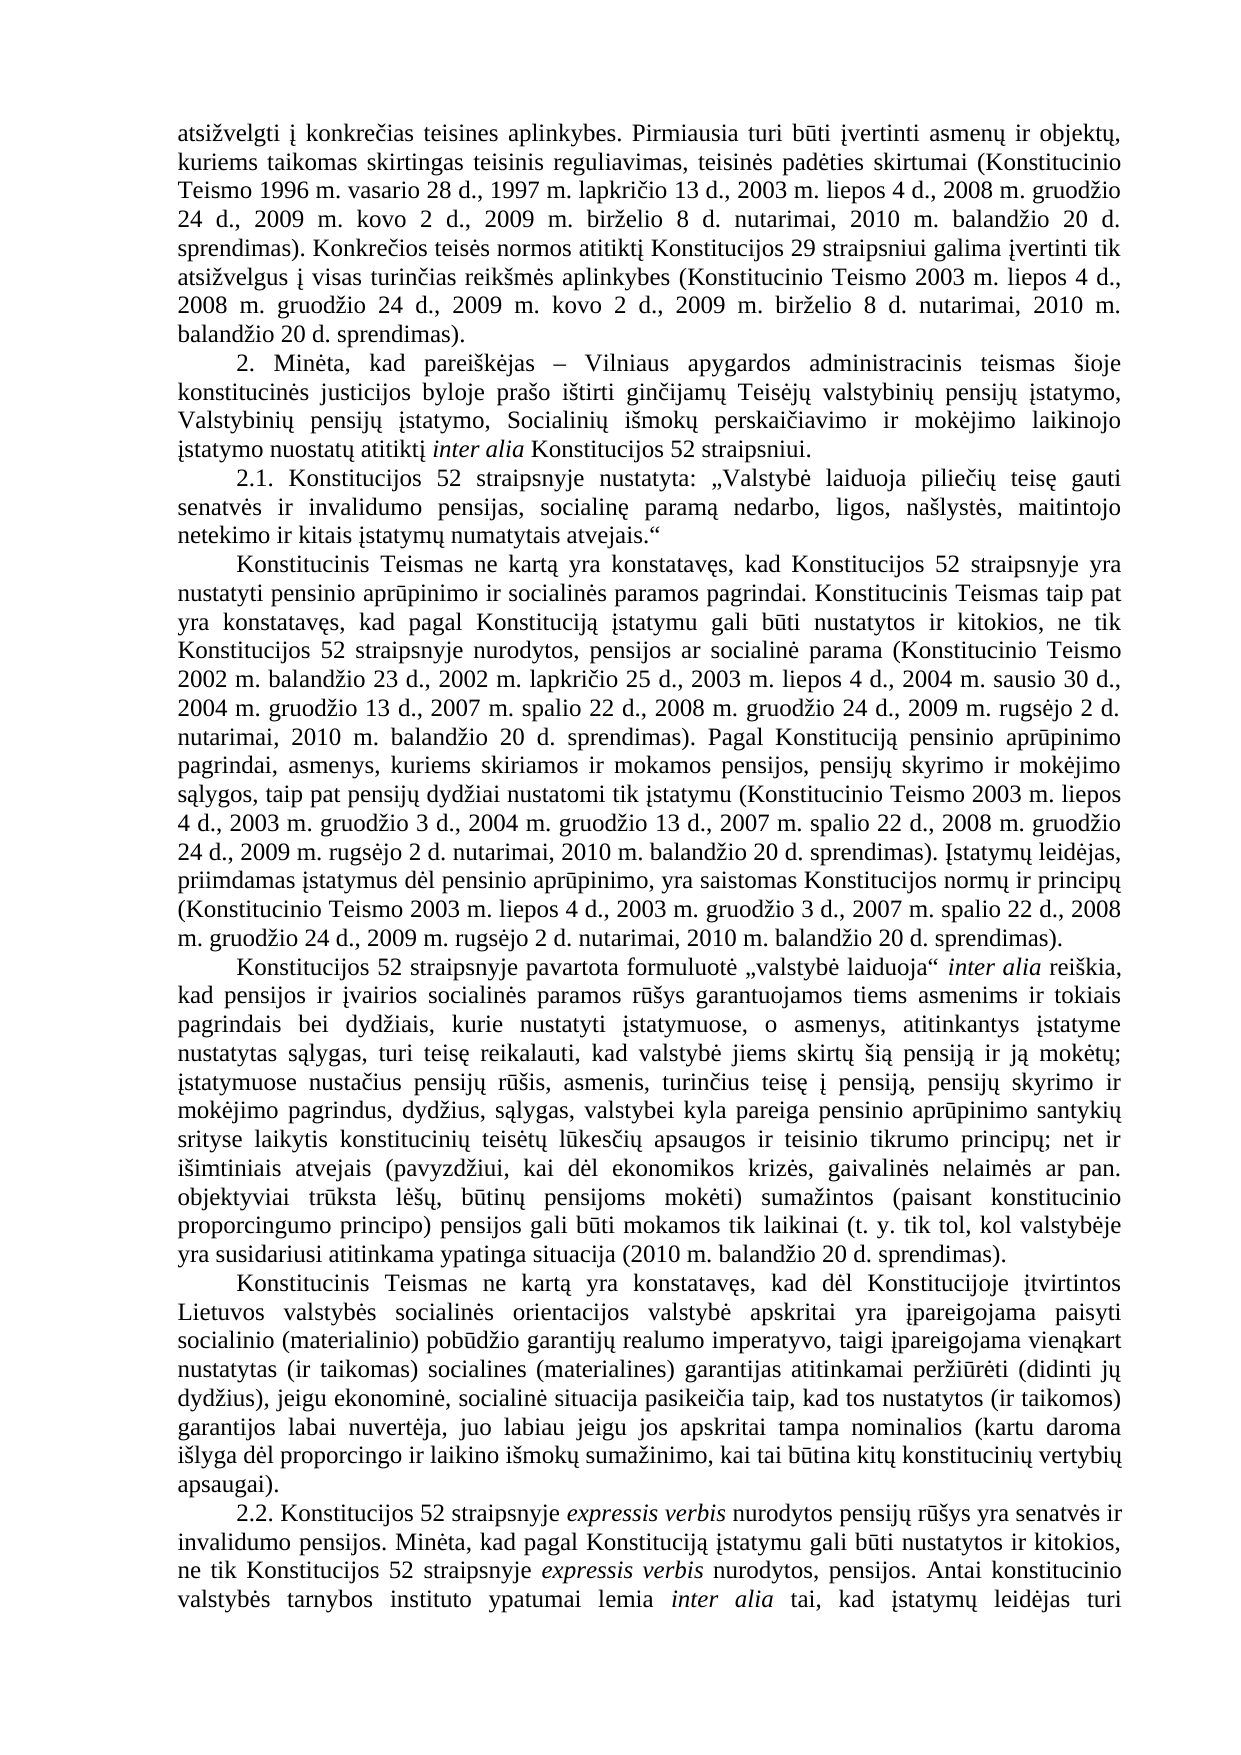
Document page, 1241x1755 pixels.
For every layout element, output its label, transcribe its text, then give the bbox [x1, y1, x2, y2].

text Konstitucinis Teismas ne kartą yra konstatavęs, kad dėl Konstitucijoje įtvirtintos Lietuvos valstybės socialinės orientacijos valstybė apskritai yra įpareigojama paisyti socialinio (materialinio) pobūdžio garantijų realumo imperatyvo, taigi įpareigojama vienąkart nustatytas (ir taikomas) socialines (materialines) garantijas atitinkamai peržiūrėti (didinti jų dydžius), jeigu ekonominė, socialinė situacija pasikeičia taip, kad tos nustatytos (ir taikomos) garantijos labai nuvertėja, juo labiau jeigu jos apskritai tampa nominalios (kartu daroma išlyga dėl proporcingo ir laikino išmokų sumažinimo, kai tai būtina kitų konstitucinių vertybių apsaugai). [177, 1268, 1122, 1498]
text Konstitucijos 52 straipsnyje pavartota formuluotė „valstybė laiduoja“ inter alia reiškia, kad pensijos ir įvairios socialinės paramos rūšys garantuojamos tiems asmenims ir tokiais pagrindais bei dydžiais, kurie nustatyti įstatymuose, o asmenys, atitinkantys įstatyme nustatytas sąlygas, turi teisę reikalauti, kad valstybė jiems skirtų šią pensiją ir ją mokėtų; įstatymuose nustačius pensijų rūšis, asmenis, turinčius teisę į pensiją, pensijų skyrimo ir mokėjimo pagrindus, dydžius, sąlygas, valstybei kyla pareiga pensinio aprūpinimo santykių srityse laikytis konstitucinių teisėtų lūkesčių apsaugos ir teisinio tikrumo principų; net ir išimtiniais atvejais (pavyzdžiui, kai dėl ekonomikos krizės, gaivalinės nelaimės ar pan. objektyviai trūksta lėšų, būtinų pensijoms mokėti) sumažintos (paisant konstitucinio proporcingumo principo) pensijos gali būti mokamos tik laikinai (t. y. tik tol, kol valstybėje yra susidariusi atitinkama ypatinga situacija (2010 m. balandžio 20 d. sprendimas). [177, 952, 1122, 1268]
text atsižvelgti į konkrečias teisines aplinkybes. Pirmiausia turi būti įvertinti asmenų ir objektų, kuriems taikomas skirtingas teisinis reguliavimas, teisinės padėties skirtumai (Konstitucinio Teismo 1996 m. vasario 28 d., 1997 m. lapkričio 13 d., 2003 m. liepos 4 d., 2008 m. gruodžio 24 d., 2009 m. kovo 2 d., 2009 m. birželio 8 d. nutarimai, 2010 m. balandžio 20 d. sprendimas). Konkrečios teisės normos atitiktį Konstitucijos 29 straipsniui galima įvertinti tik atsižvelgus į visas turinčias reikšmės aplinkybes (Konstitucinio Teismo 2003 m. liepos 4 d., 2008 m. gruodžio 24 d., 2009 m. kovo 2 d., 2009 m. birželio 8 d. nutarimai, 2010 m. balandžio 20 d. sprendimas). [177, 118, 1122, 348]
text 2. Minėta, kad pareiškėjas – Vilniaus apygardos administracinis teismas šioje konstitucinės justicijos byloje prašo ištirti ginčijamų Teisėjų valstybinių pensijų įstatymo, Valstybinių pensijų įstatymo, Socialinių išmokų perskaičiavimo ir mokėjimo laikinojo įstatymo nuostatų atitiktį inter alia Konstitucijos 52 straipsniui. [177, 348, 1122, 463]
text Konstitucinis Teismas ne kartą yra konstatavęs, kad Konstitucijos 52 straipsnyje yra nustatyti pensinio aprūpinimo ir socialinės paramos pagrindai. Konstitucinis Teismas taip pat yra konstatavęs, kad pagal Konstituciją įstatymu gali būti nustatytos ir kitokios, ne tik Konstitucijos 52 straipsnyje nurodytos, pensijos ar socialinė parama (Konstitucinio Teismo 2002 m. balandžio 23 d., 2002 m. lapkričio 25 d., 2003 m. liepos 4 d., 2004 m. sausio 30 d., 2004 m. gruodžio 13 d., 2007 m. spalio 22 d., 2008 m. gruodžio 24 d., 2009 m. rugsėjo 2 d. nutarimai, 2010 m. balandžio 20 d. sprendimas). Pagal Konstituciją pensinio aprūpinimo pagrindai, asmenys, kuriems skiriamos ir mokamos pensijos, pensijų skyrimo ir mokėjimo sąlygos, taip pat pensijų dydžiai nustatomi tik įstatymu (Konstitucinio Teismo 2003 m. liepos 4 d., 2003 m. gruodžio 3 d., 2004 m. gruodžio 13 d., 2007 m. spalio 22 d., 2008 m. gruodžio 24 d., 2009 m. rugsėjo 2 d. nutarimai, 2010 m. balandžio 20 d. sprendimas). Įstatymų leidėjas, priimdamas įstatymus dėl pensinio aprūpinimo, yra saistomas Konstitucijos normų ir principų (Konstitucinio Teismo 2003 m. liepos 4 d., 2003 m. gruodžio 3 d., 2007 m. spalio 22 d., 2008 m. gruodžio 24 d., 2009 m. rugsėjo 2 d. nutarimai, 2010 m. balandžio 20 d. sprendimas). [177, 549, 1122, 952]
text 2.1. Konstitucijos 52 straipsnyje nustatyta: „Valstybė laiduoja piliečių teisę gauti senatvės ir invalidumo pensijas, socialinę paramą nedarbo, ligos, našlystės, maitintojo netekimo ir kitais įstatymų numatytais atvejais.“ [177, 463, 1122, 549]
text 2.2. Konstitucijos 52 straipsnyje expressis verbis nurodytos pensijų rūšys yra senatvės ir invalidumo pensijos. Minėta, kad pagal Konstituciją įstatymu gali būti nustatytos ir kitokios, ne tik Konstitucijos 52 straipsnyje expressis verbis nurodytos, pensijos. Antai konstitucinio valstybės tarnybos instituto ypatumai lemia inter alia tai, kad įstatymų leidėjas turi [177, 1498, 1122, 1613]
